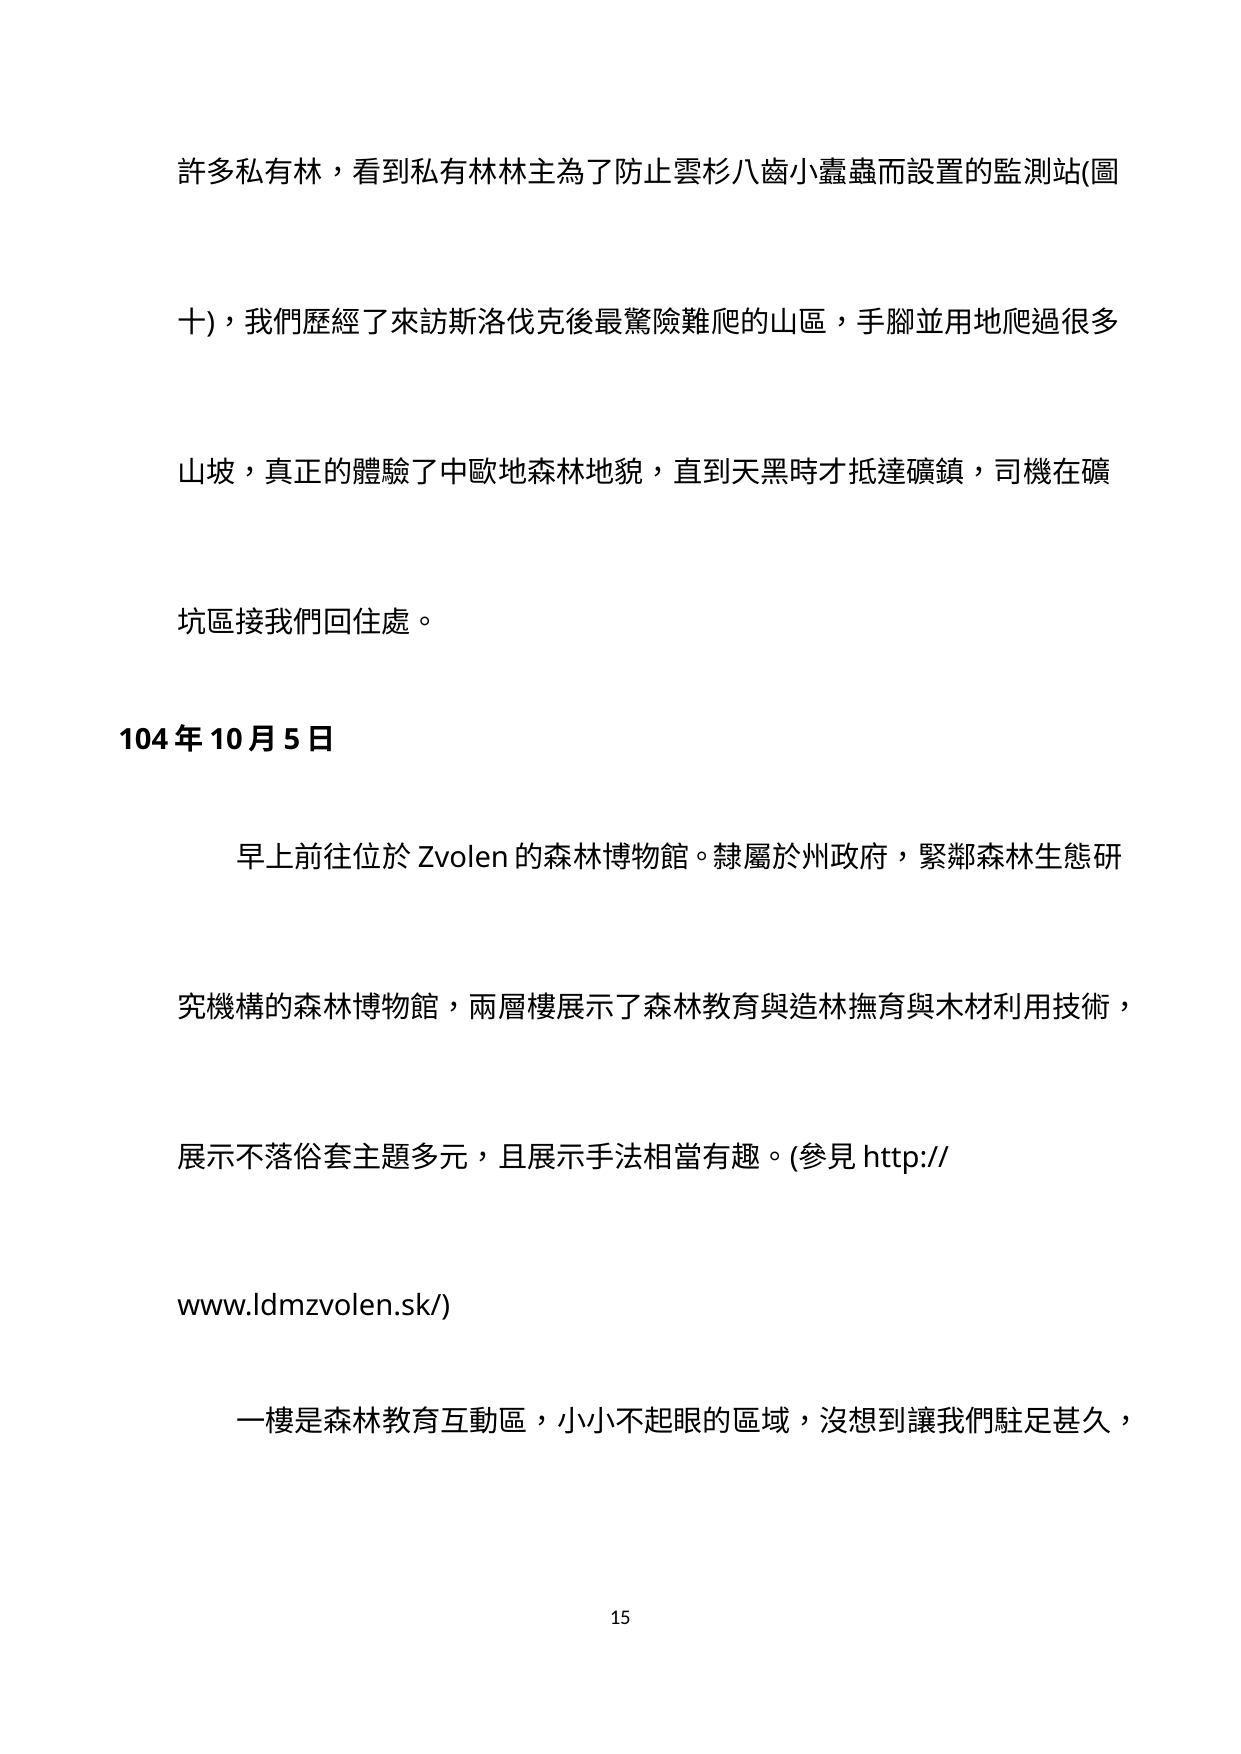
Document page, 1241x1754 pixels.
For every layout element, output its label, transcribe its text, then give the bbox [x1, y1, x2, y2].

text 早上前往位於 Zvolen的森林博物館。隸屬於州政府，緊鄰森林生態研究機構的森林博物館，兩層樓展示了森林教育與造林撫育與木材利用技術，展示不落俗套主題多元，且展示手法相當有趣。(參見http://www.ldmzvolen.sk/) [177, 817, 1122, 1342]
text 一樓是森林教育互動區，小小不起眼的區域，沒想到讓我們駐足甚久，並非是童心未泯，而是驚豔於森林知識展示的有趣與不落俗套。 [177, 1382, 1122, 1457]
text 104年10月5日 [118, 699, 1122, 774]
text 許多私有林，看到私有林林主為了防止雲杉八齒小蠹蟲而設置的監測站(圖十)，我們歷經了來訪斯洛伐克後最驚險難爬的山區，手腳並用地爬過很多山坡，真正的體驗了中歐地森林地貌，直到天黑時才抵達礦鎮，司機在礦坑區接我們回住處。 [177, 132, 1122, 657]
